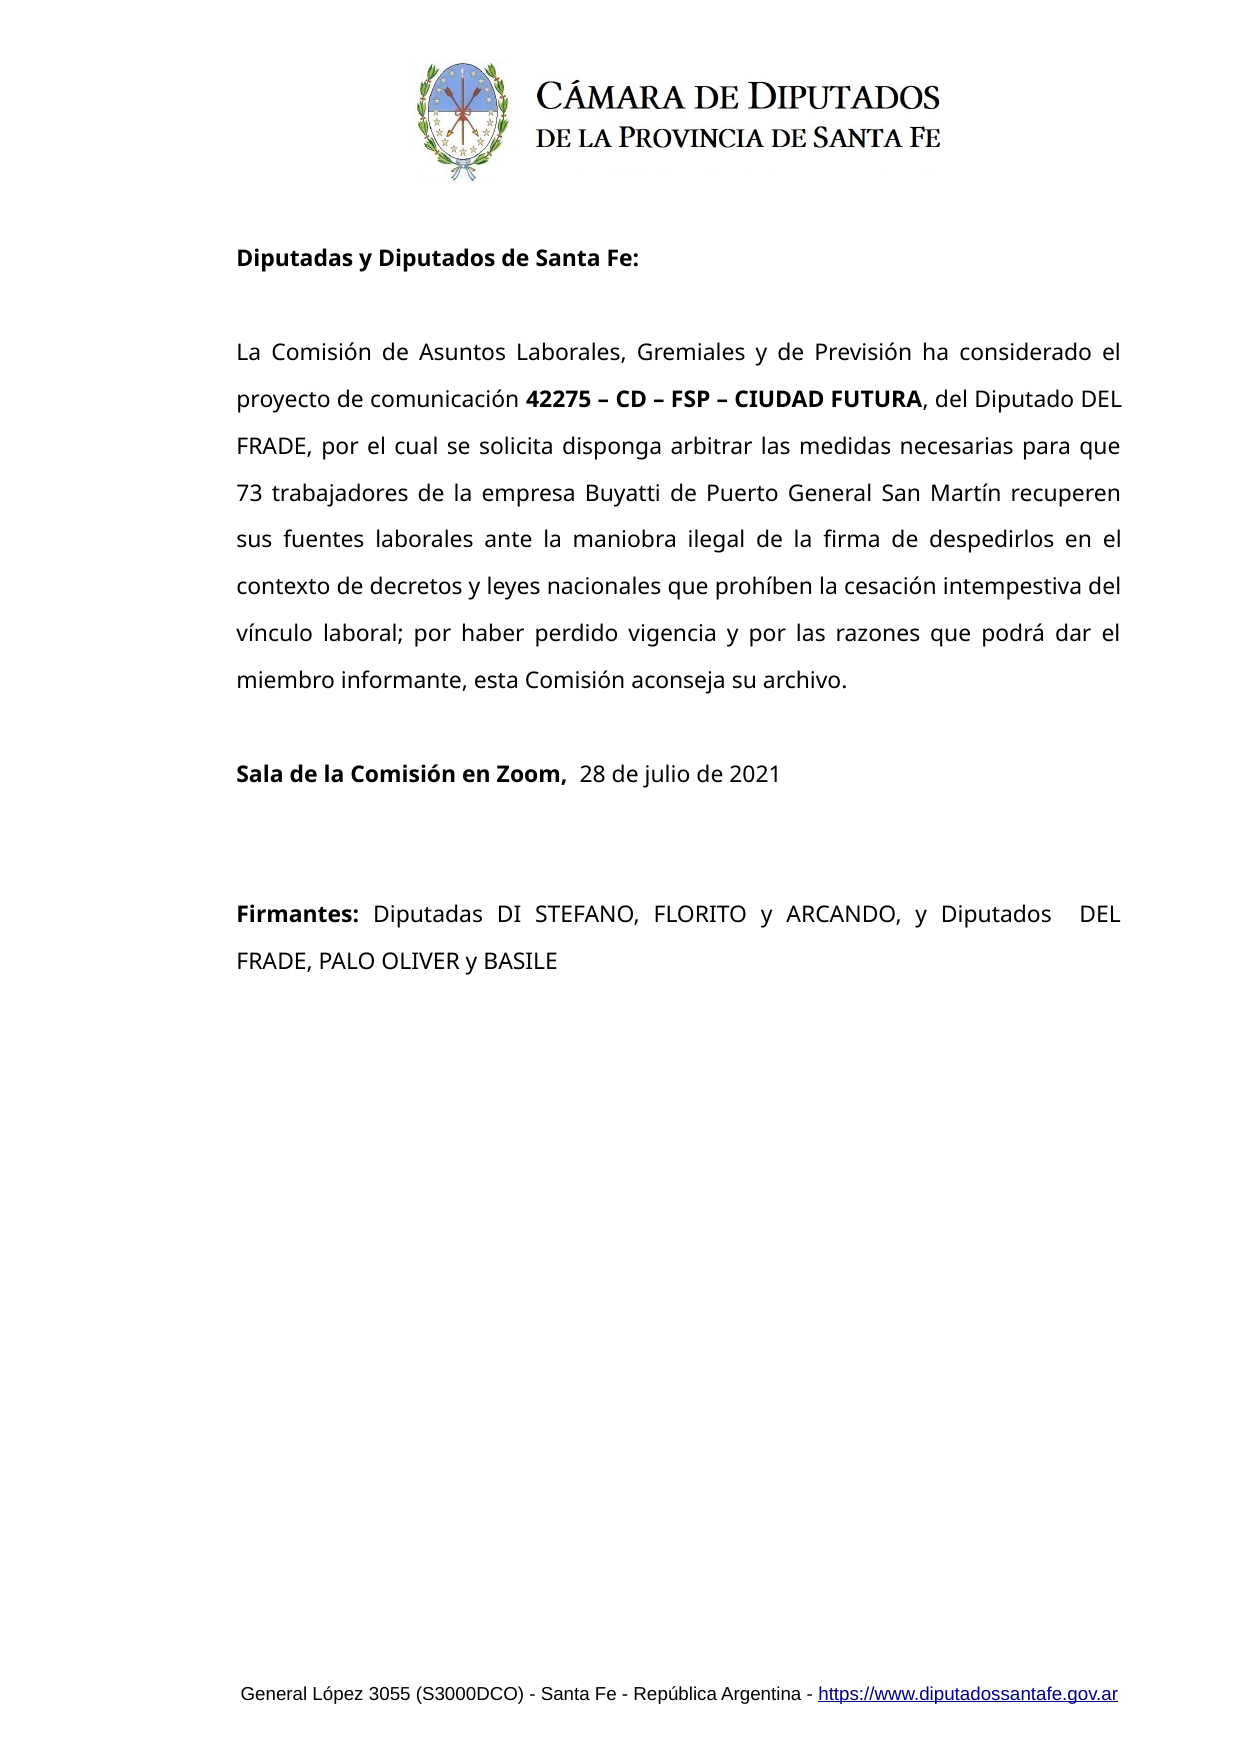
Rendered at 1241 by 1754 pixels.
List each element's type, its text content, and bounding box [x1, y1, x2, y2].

picture [413, 59, 945, 183]
text La Comisión de Asuntos Laborales, Gremiales y de Previsión ha considerado el proyecto de comunicación 42275 – CD – FSP – CIUDAD FUTURA, del Diputado DEL FRADE, por el cual se solicita disponga arbitrar las medidas necesarias para que 73 trabajadores de la empresa Buyatti de Puerto General San Martín recuperen sus fuentes laborales ante la maniobra ilegal de la firma de despedirlos en el contexto de decretos y leyes nacionales que prohíben la cesación intempestiva del vínculo laboral; por haber perdido vigencia y por las razones que podrá dar el miembro informante, esta Comisión aconseja su archivo. [236, 336, 1122, 695]
text Firmantes: Diputadas DI STEFANO, FLORITO y ARCANDO, y Diputados DEL FRADE, PALO OLIVER y BASILE [236, 898, 1122, 977]
text Sala de la Comisión en Zoom, 28 de julio de 2021 [236, 758, 1122, 789]
text Diputadas y Diputados de Santa Fe: [236, 242, 1122, 273]
